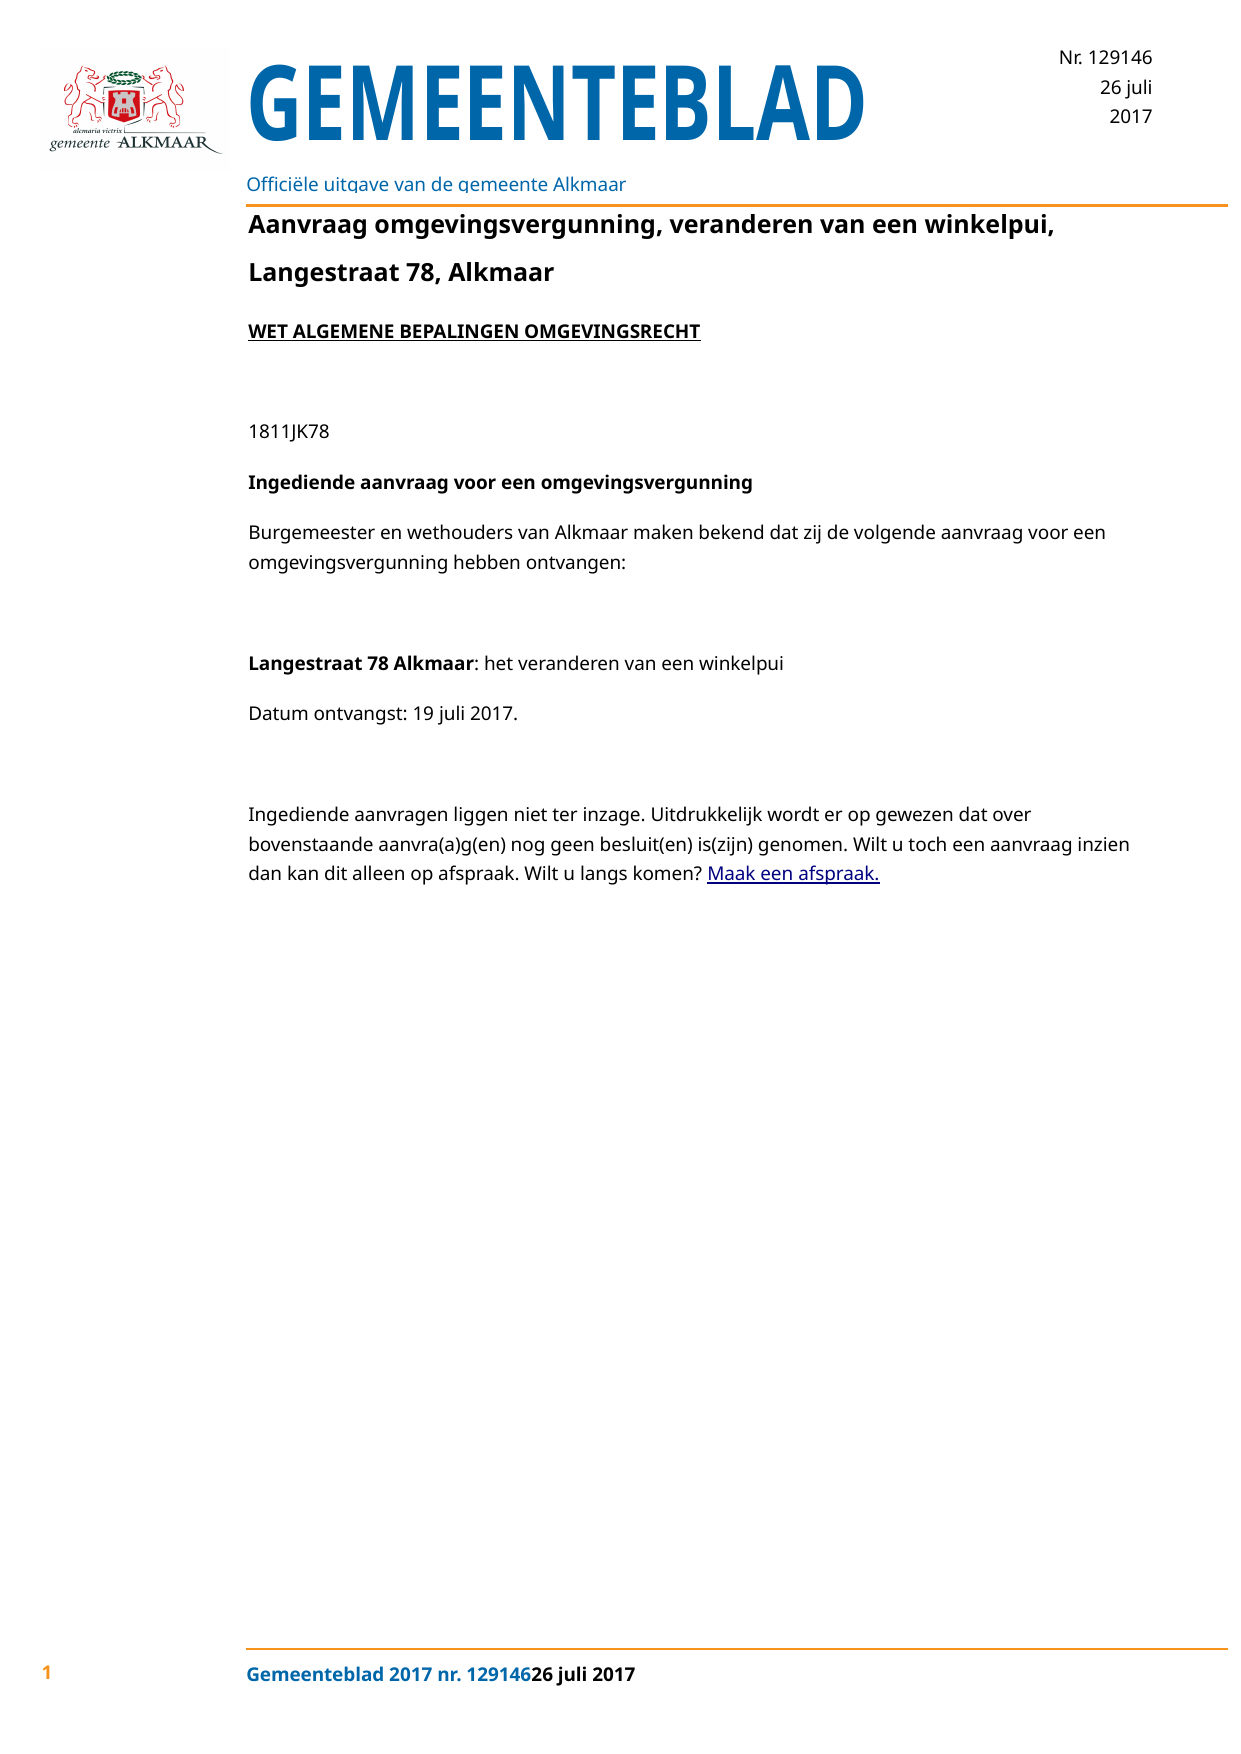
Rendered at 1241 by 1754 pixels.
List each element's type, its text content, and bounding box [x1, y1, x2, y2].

text 1811JK78 [248, 419, 1152, 444]
text Ingediende aanvragen liggen niet ter inzage. Uitdrukkelijk wordt er op gewezen dat over bovenstaande aanvra(a)g(en) nog geen besluit(en) is(zijn) genomen. Wilt u toch een aanvraag inzien dan kan dit alleen op afspraak. Wilt u langs komen? Maak een afspraak. [248, 801, 1152, 886]
text WET ALGEMENE BEPALINGEN OMGEVINGSRECHT [248, 318, 1152, 344]
text Datum ontvangst: 19 juli 2017. [248, 700, 1152, 726]
text Ingediende aanvraag voor een omgevingsvergunning [248, 469, 1152, 495]
picture [41, 47, 231, 172]
text Langestraat 78 Alkmaar: het veranderen van een winkelpui [248, 650, 1152, 676]
text Aanvraag omgevingsvergunning, veranderen van een winkelpui, Langestraat 78, Alkmaar [248, 207, 1152, 288]
text Burgemeester en wethouders van Alkmaar maken bekend dat zij de volgende aanvraag voor een omgevingsvergunning hebben ontvangen: [248, 519, 1152, 575]
